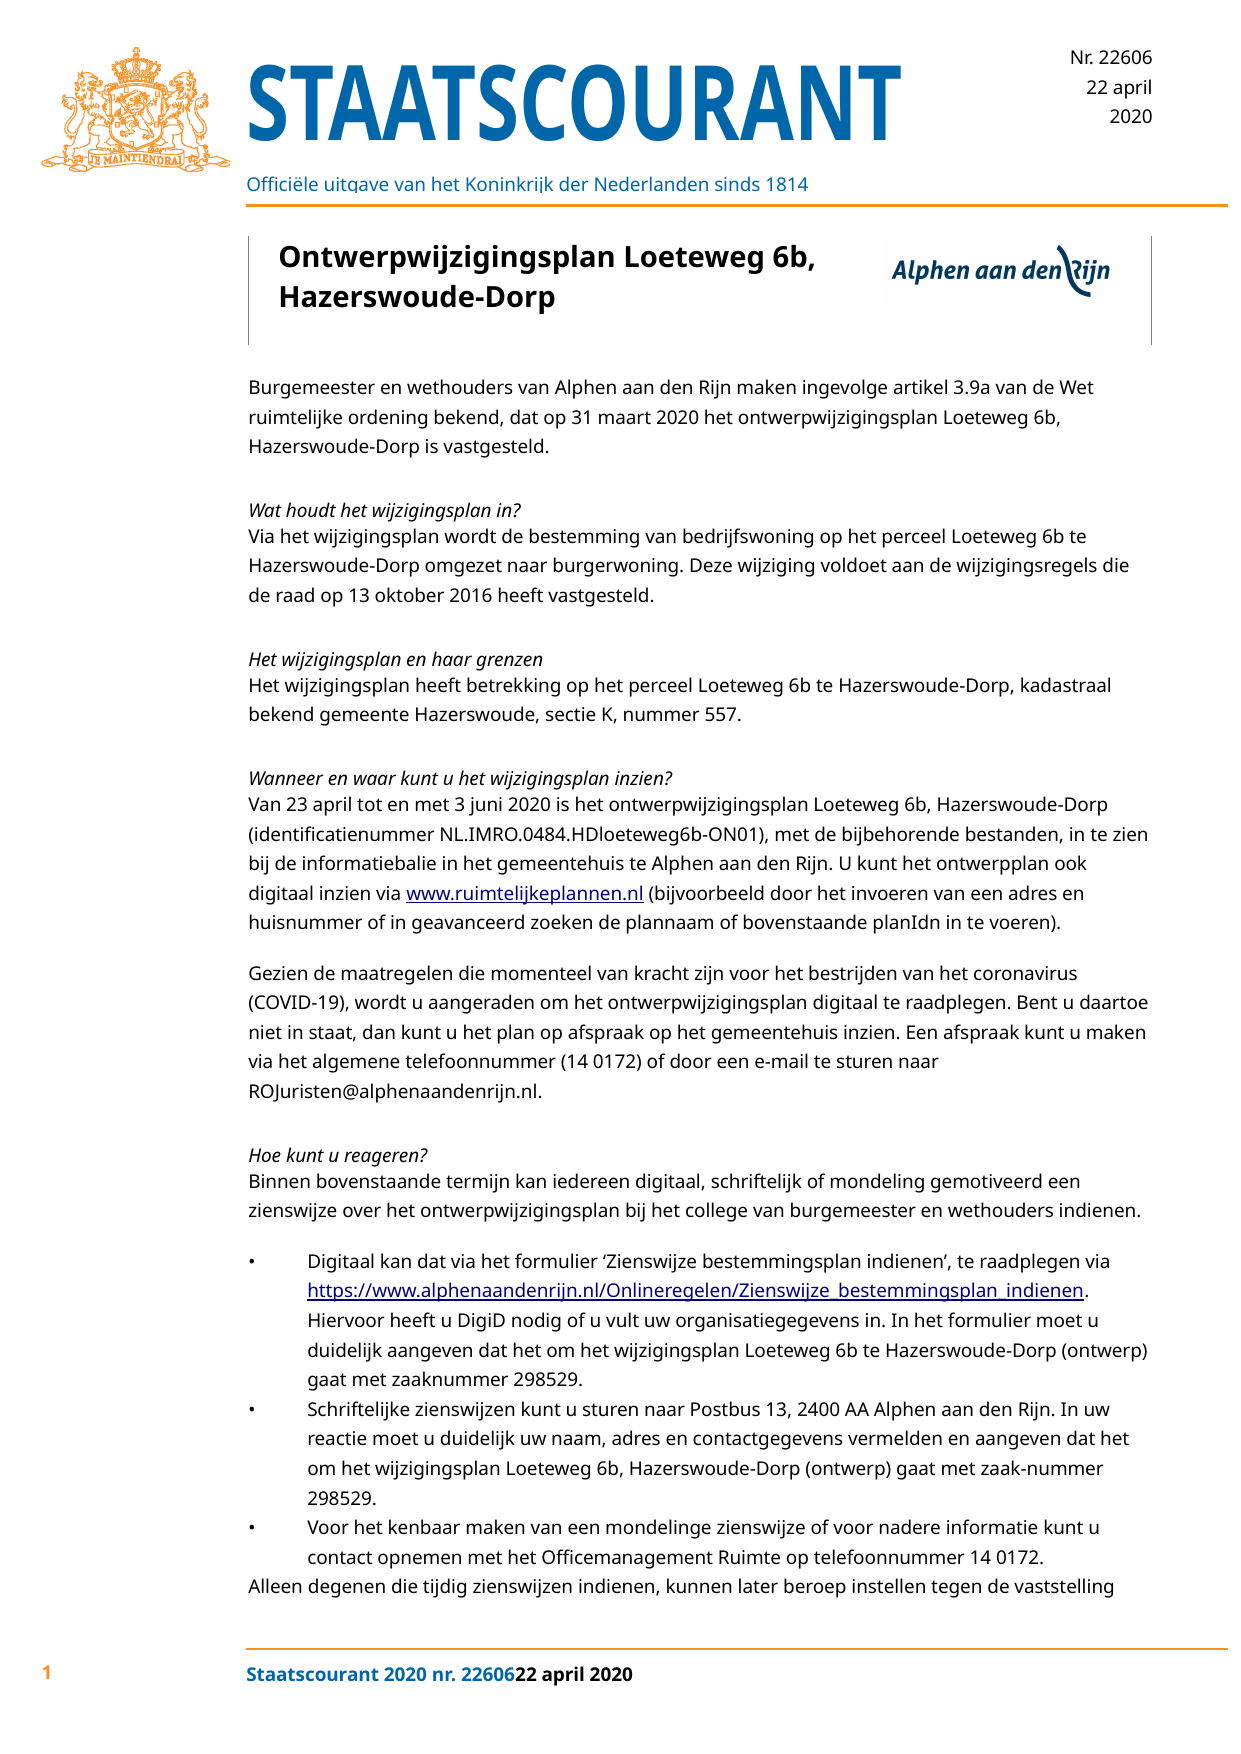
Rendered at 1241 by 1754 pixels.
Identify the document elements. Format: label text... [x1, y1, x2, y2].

text Van 23 april tot en met 3 juni 2020 is het ontwerpwijzigingsplan Loeteweg 6b, Hazerswoude-Dorp (identificatienummer NL.IMRO.0484.HDloeteweg6b-ON01), met de bijbehorende bestanden, in te zien bij de informatiebalie in het gemeentehuis te Alphen aan den Rijn. U kunt het ontwerpplan ook digitaal inzien via www.ruimtelijkeplannen.nl (bijvoorbeeld door het invoeren van een adres en huisnummer of in geavanceerd zoeken de plannaam of bovenstaande planIdn in te voeren). [248, 791, 1152, 935]
table_header Ontwerpwijzigingsplan Loeteweg 6b, Hazerswoude-Dorp [249, 236, 850, 345]
text Gezien de maatregelen die momenteel van kracht zijn voor het bestrijden van het coronavirus (COVID-19), wordt u aangeraden om het ontwerpwijzigingsplan digitaal te raadplegen. Bent u daartoe niet in staat, dan kunt u het plan op afspraak op het gemeentehuis inzien. Een afspraak kunt u maken via het algemene telefoonnummer (14 0172) of door een e-mail te sturen naar ROJuristen@alphenaandenrijn.nl. [248, 960, 1152, 1104]
picture [882, 236, 1119, 306]
list Digitaal kan dat via het formulier ‘Zienswijze bestemmingsplan indienen’, te raadplegen via https://www.alphenaandenrijn.nl/Onlineregelen/Zienswijze_bestemmingsplan_indienen. Hiervoor heeft u DigiD nodig of u vult uw organisatiegegevens in. In het formulier moet u duidelijk aangeven dat het om het wijzigingsplan Loeteweg 6b te Hazerswoude-Dorp (ontwerp) gaat met zaaknummer 298529. [248, 1248, 1152, 1392]
list Schriftelijke zienswijzen kunt u sturen naar Postbus 13, 2400 AA Alphen aan den Rijn. In uw reactie moet u duidelijk uw naam, adres en contactgegevens vermelden en aangeven dat het om het wijzigingsplan Loeteweg 6b, Hazerswoude-Dorp (ontwerp) gaat met zaak-nummer 298529. [248, 1396, 1152, 1510]
text Alleen degenen die tijdig zienswijzen indienen, kunnen later beroep instellen tegen de vaststelling [248, 1573, 1152, 1599]
text Wat houdt het wijzigingsplan in? [248, 497, 1152, 523]
table_header [850, 236, 1151, 345]
text Via het wijzigingsplan wordt de bestemming van bedrijfswoning op het perceel Loeteweg 6b te Hazerswoude-Dorp omgezet naar burgerwoning. Deze wijziging voldoet aan de wijzigingsregels die de raad op 13 oktober 2016 heeft vastgesteld. [248, 523, 1152, 608]
text Wanneer en waar kunt u het wijzigingsplan inzien? [248, 766, 1152, 791]
text Burgemeester en wethouders van Alphen aan den Rijn maken ingevolge artikel 3.9a van de Wet ruimtelijke ordening bekend, dat op 31 maart 2020 het ontwerpwijzigingsplan Loeteweg 6b, Hazerswoude-Dorp is vastgesteld. [248, 374, 1152, 459]
list Voor het kenbaar maken van een mondelinge zienswijze of voor nadere informatie kunt u contact opnemen met het Officemanagement Ruimte op telefoonnummer 14 0172. [248, 1514, 1152, 1569]
picture [41, 47, 231, 172]
text Hoe kunt u reageren? [248, 1142, 1152, 1168]
text Het wijzigingsplan heeft betrekking op het perceel Loeteweg 6b te Hazerswoude-Dorp, kadastraal bekend gemeente Hazerswoude, sectie K, nummer 557. [248, 672, 1152, 727]
text Het wijzigingsplan en haar grenzen [248, 646, 1152, 672]
text Binnen bovenstaande termijn kan iedereen digitaal, schriftelijk of mondeling gemotiveerd een zienswijze over het ontwerpwijzigingsplan bij het college van burgemeester en wethouders indienen. [248, 1168, 1152, 1223]
